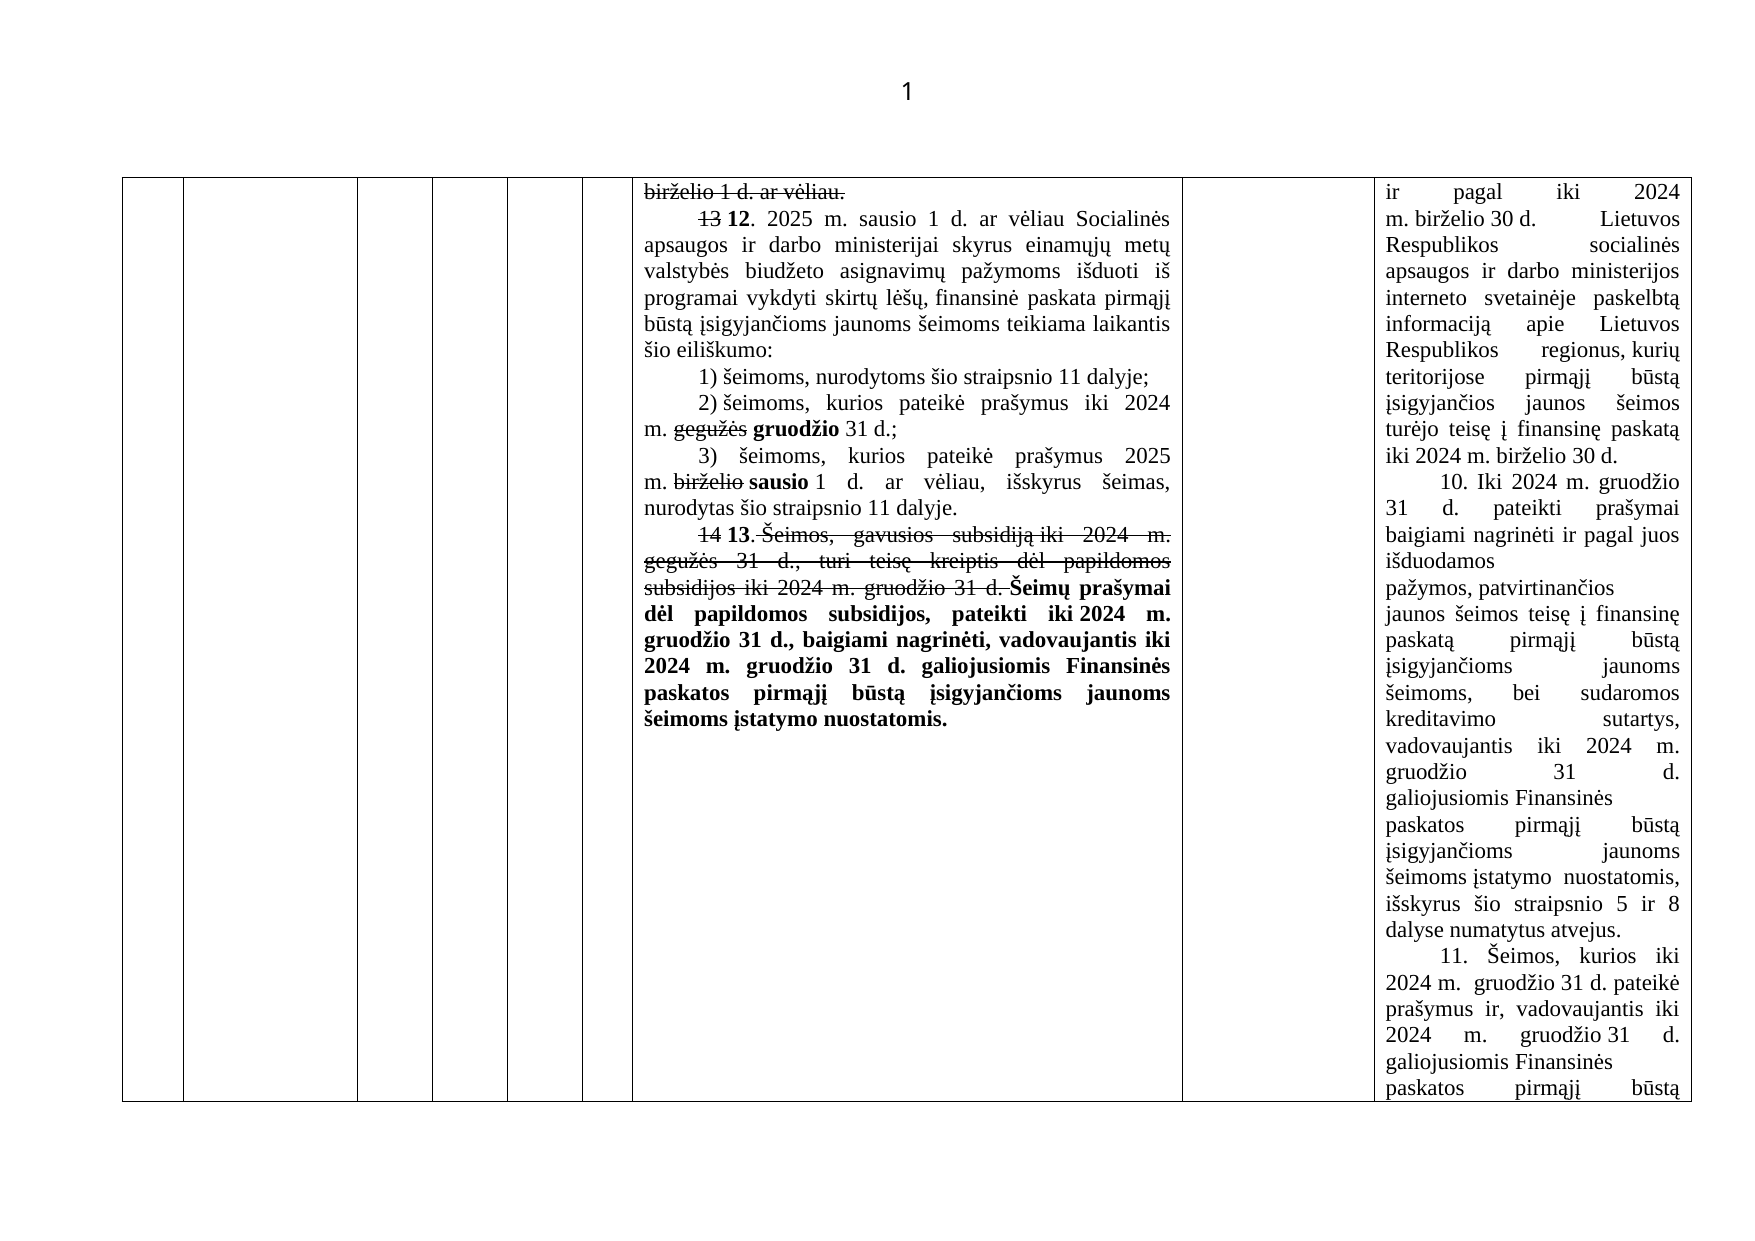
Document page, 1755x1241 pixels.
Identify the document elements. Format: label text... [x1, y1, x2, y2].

table_cell [508, 178, 582, 1101]
table_cell [433, 178, 507, 1101]
table_cell [123, 178, 183, 1101]
table_cell ir pagal iki 2024 m. birželio 30 d. Lietuvos Respublikos socialinės apsaugos ir darbo ministerijos interneto svetainėje paskelbtą informaciją apie Lietuvos Respublikos regionus, kurių teritorijose pirmąjį būstą įsigyjančios jaunos šeimos turėjo teisę į finansinę paskatą iki 2024 m. birželio 30 d. 10. Iki 2024 m. gruodžio 31 d. pateikti prašymai baigiami nagrinėti ir pagal juos išduodamos pažymos, patvirtinančios jaunos šeimos teisę į finansinę paskatą pirmąjį būstą įsigyjančioms jaunoms šeimoms, bei sudaromos kreditavimo sutartys, vadovaujantis iki 2024 m. gruodžio 31 d. galiojusiomis Finansinės paskatos pirmąjį būstą įsigyjančioms jaunoms šeimoms įstatymo nuostatomis, išskyrus šio straipsnio 5 ir 8 dalyse numatytus atvejus. 11. Šeimos, kurios iki 2024 m. gruodžio 31 d. pateikė prašymus ir, vadovaujantis iki 2024 m. gruodžio 31 d. galiojusiomis Finansinės paskatos pirmąjį būstą [1375, 178, 1691, 1101]
table_cell birželio 1 d. ar vėliau. 13 12. 2025 m. sausio 1 d. ar vėliau Socialinės apsaugos ir darbo ministerijai skyrus einamųjų metų valstybės biudžeto asignavimų pažymoms išduoti iš programai vykdyti skirtų lėšų, finansinė paskata pirmąjį būstą įsigyjančioms jaunoms šeimoms teikiama laikantis šio eiliškumo: 1) šeimoms, nurodytoms šio straipsnio 11 dalyje; 2) šeimoms, kurios pateikė prašymus iki 2024 m. gegužės gruodžio 31 d.; 3) šeimoms, kurios pateikė prašymus 2025 m. birželio sausio 1 d. ar vėliau, išskyrus šeimas, nurodytas šio straipsnio 11 dalyje. 14 13. Šeimos, gavusios subsidiją iki 2024 m. gegužės 31 d., turi teisę kreiptis dėl papildomos subsidijos iki 2024 m. gruodžio 31 d. Šeimų prašymai dėl papildomos subsidijos, pateikti iki 2024 m. gruodžio 31 d., baigiami nagrinėti, vadovaujantis iki 2024 m. gruodžio 31 d. galiojusiomis Finansinės paskatos pirmąjį būstą įsigyjančioms jaunoms šeimoms įstatymo nuostatomis. [633, 178, 1182, 1101]
table_cell [1183, 178, 1374, 1101]
table_cell [358, 178, 432, 1101]
table_cell [583, 178, 632, 1101]
table_cell [184, 178, 357, 1101]
